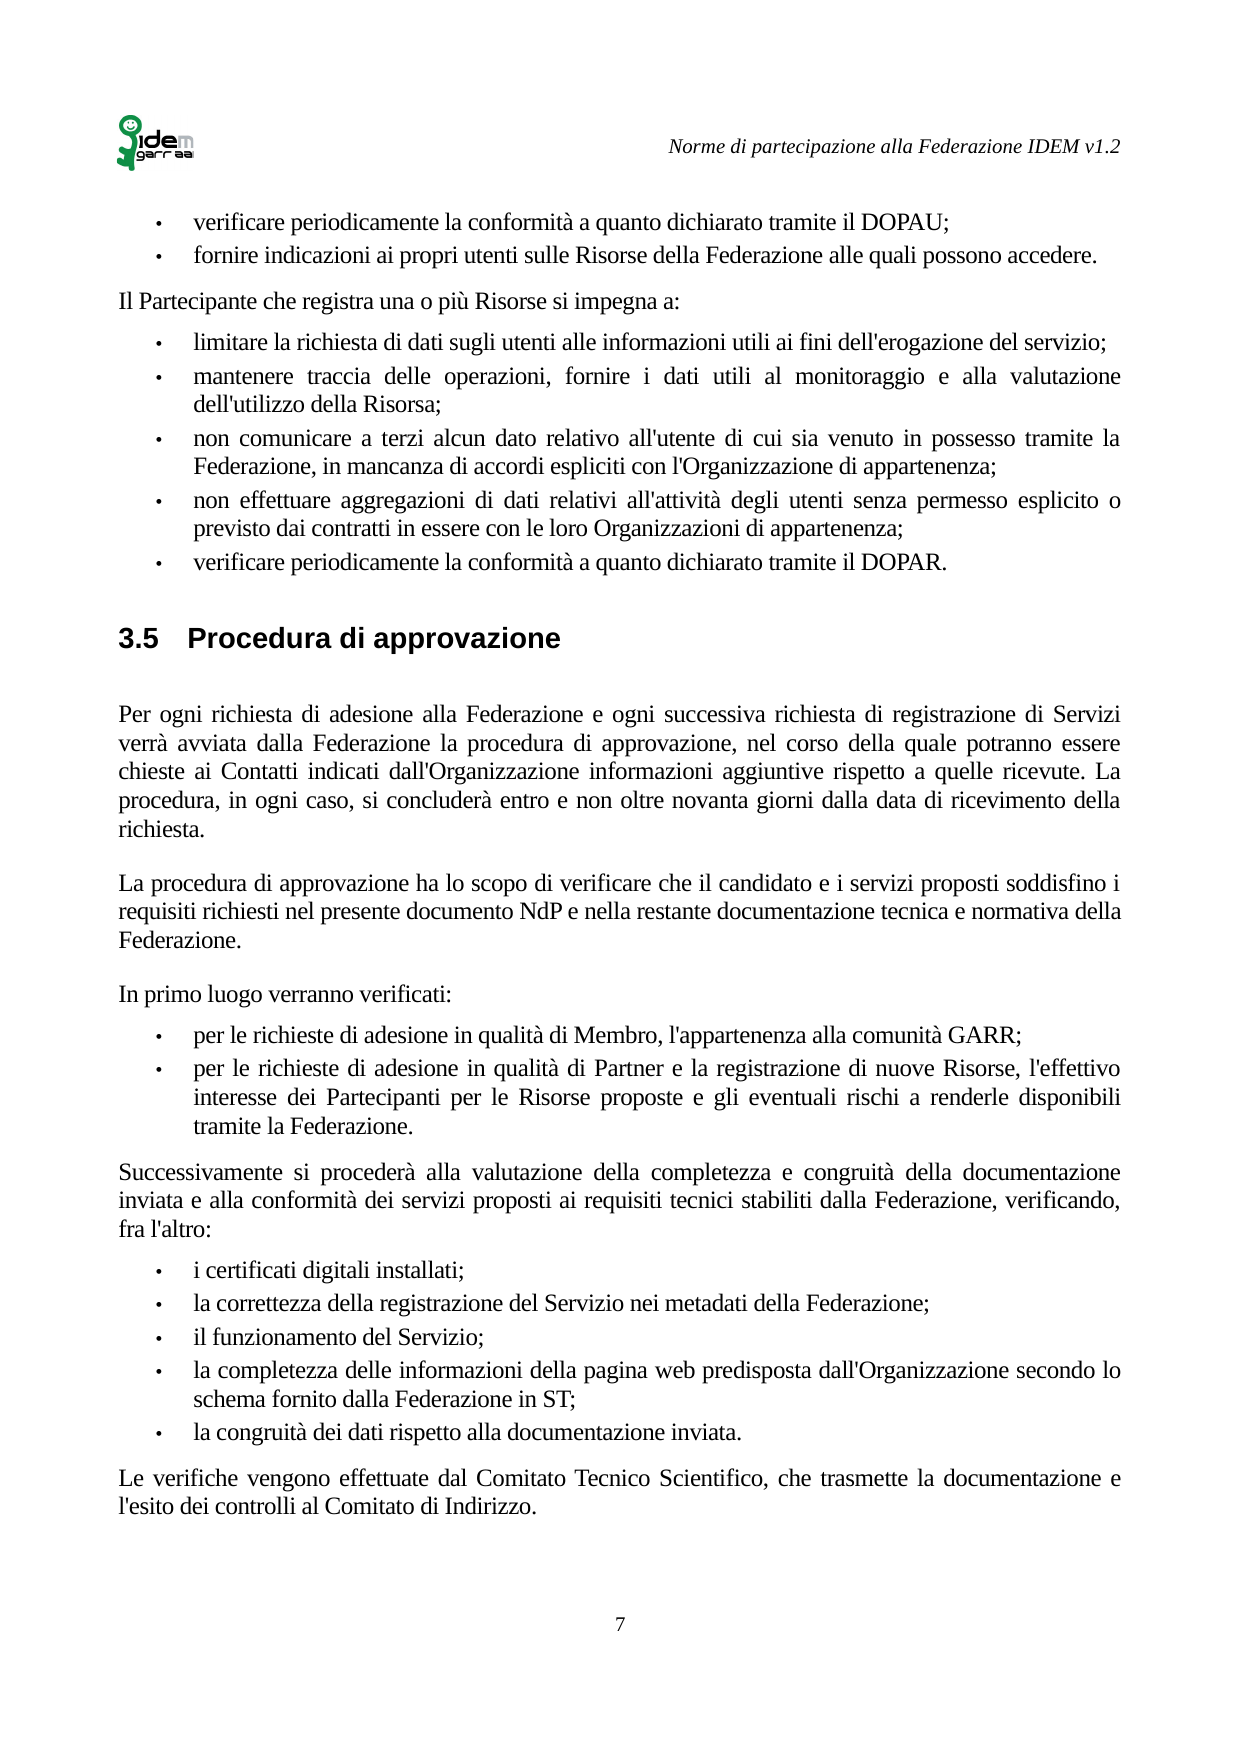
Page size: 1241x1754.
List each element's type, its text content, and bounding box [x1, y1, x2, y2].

text La procedura di approvazione ha lo scopo di verificare che il candidato e i servizi proposti soddisfino i requisiti richiesti nel presente documento NdP e nella restante documentazione tecnica e normativa della Federazione. [118, 868, 1122, 954]
text Il Partecipante che registra una o più Risorse si impegna a: [118, 286, 1122, 315]
list il funzionamento del Servizio; [156, 1322, 1122, 1351]
list la congruità dei dati rispetto alla documentazione inviata. [156, 1417, 1122, 1446]
text Le verifiche vengono effettuate dal Comitato Tecnico Scientifico, che trasmette la documentazione e l'esito dei controlli al Comitato di Indirizzo. [118, 1463, 1122, 1520]
text Successivamente si procederà alla valutazione della completezza e congruità della documentazione inviata e alla conformità dei servizi proposti ai requisiti tecnici stabiliti dalla Federazione, verificando, fra l'altro: [118, 1157, 1122, 1243]
list mantenere traccia delle operazioni, fornire i dati utili al monitoraggio e alla valutazione dell'utilizzo della Risorsa; [156, 361, 1122, 418]
list verificare periodicamente la conformità a quanto dichiarato tramite il DOPAR. [156, 547, 1122, 575]
list per le richieste di adesione in qualità di Partner e la registrazione di nuove Risorse, l'effettivo interesse dei Partecipanti per le Risorse proposte e gli eventuali rischi a renderle disponibili tramite la Federazione. [156, 1053, 1122, 1139]
list la correttezza della registrazione del Servizio nei metadati della Federazione; [156, 1288, 1122, 1317]
list la completezza delle informazioni della pagina web predisposta dall'Organizzazione secondo lo schema fornito dalla Federazione in ST; [156, 1355, 1122, 1412]
list verificare periodicamente la conformità a quanto dichiarato tramite il DOPAU; [156, 207, 1122, 236]
list non effettuare aggregazioni di dati relativi all'attività degli utenti senza permesso esplicito o previsto dai contratti in essere con le loro Organizzazioni di appartenenza; [156, 485, 1122, 542]
list limitare la richiesta di dati sugli utenti alle informazioni utili ai fini dell'erogazione del servizio; [156, 327, 1122, 356]
picture [116, 115, 194, 171]
list per le richieste di adesione in qualità di Membro, l'appartenenza alla comunità GARR; [156, 1020, 1122, 1049]
text In primo luogo verranno verificati: [118, 979, 1122, 1008]
list i certificati digitali installati; [156, 1255, 1122, 1284]
list fornire indicazioni ai propri utenti sulle Risorse della Federazione alle quali possono accedere. [156, 241, 1122, 269]
text Per ogni richiesta di adesione alla Federazione e ogni successiva richiesta di registrazione di Servizi verrà avviata dalla Federazione la procedura di approvazione, nel corso della quale potranno essere chieste ai Contatti indicati dall'Organizzazione informazioni aggiuntive rispetto a quelle ricevute. La procedura, in ogni caso, si concluderà entro e non oltre novanta giorni dalla data di ricevimento della richiesta. [118, 699, 1122, 843]
list non comunicare a terzi alcun dato relativo all'utente di cui sia venuto in possesso tramite la Federazione, in mancanza di accordi espliciti con l'Organizzazione di appartenenza; [156, 423, 1122, 480]
subtitle Procedura di approvazione [118, 622, 1122, 655]
